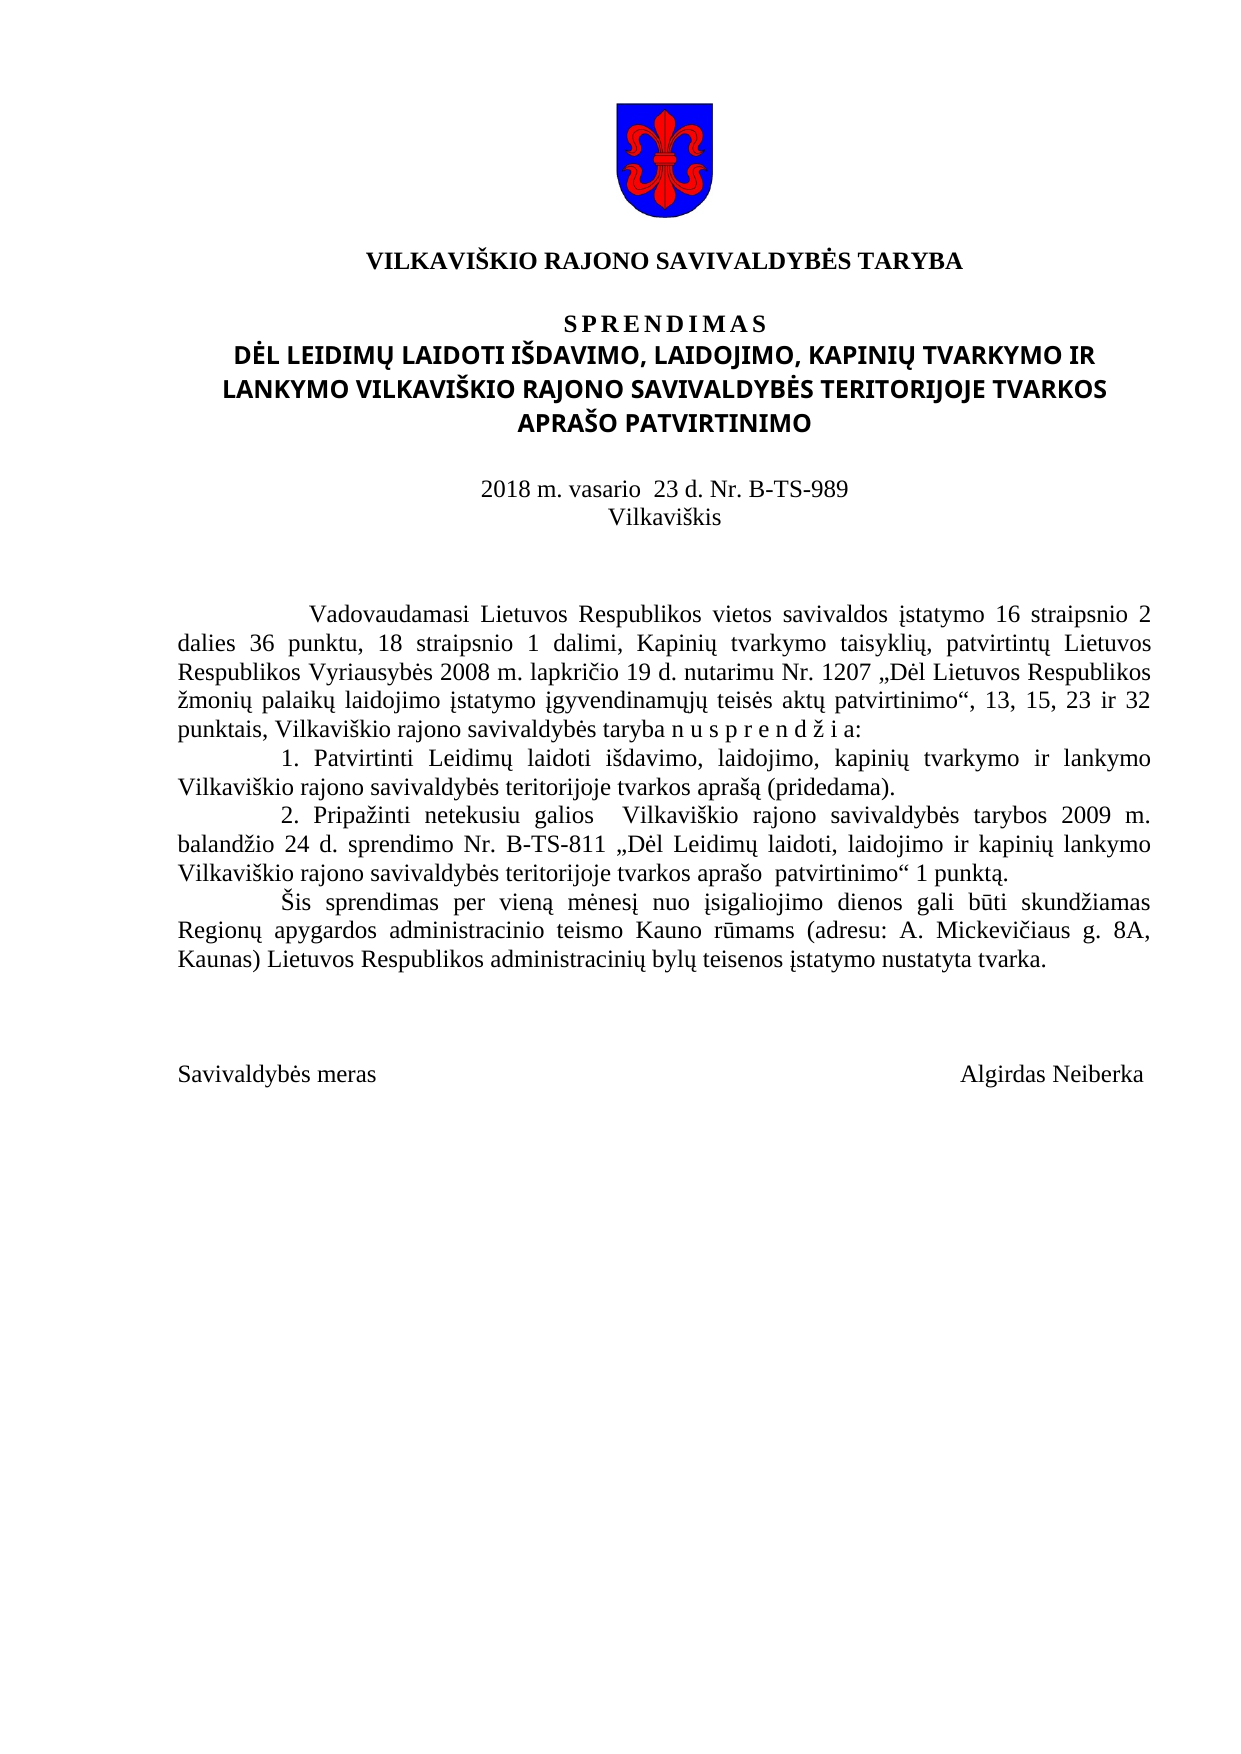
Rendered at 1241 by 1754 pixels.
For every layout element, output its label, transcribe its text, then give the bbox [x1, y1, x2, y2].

text SpREndimas [177, 309, 1152, 337]
text Savivaldybės meras Algirdas Neiberka [177, 1059, 1152, 1088]
text Vadovaudamasi Lietuvos Respublikos vietos savivaldos įstatymo 16 straipsnio 2 dalies 36 punktu, 18 straipsnio 1 dalimi, Kapinių tvarkymo taisyklių, patvirtintų Lietuvos Respublikos Vyriausybės 2008 m. lapkričio 19 d. nutarimu Nr. 1207 „Dėl Lietuvos Respublikos žmonių palaikų laidojimo įstatymo įgyvendinamųjų teisės aktų patvirtinimo“, 13, 15, 23 ir 32 punktais, Vilkaviškio rajono savivaldybės taryba n u s p r e n d ž i a: [177, 599, 1152, 743]
text Vilkaviškis [177, 502, 1152, 531]
text DĖL LEIDIMŲ LAIDOTI IŠDAVIMO, LAIDOJIMO, KAPINIŲ TVARKYMO IR LANKYMO VILKAVIŠKIO RAJONO SAVIVALDYBĖS TERITORIJOJE TVARKOS APRAŠO PATVIRTINIMO [177, 337, 1152, 440]
text VILKAVIŠKIO RAJONO SAVIVALDYBĖS TARYBA [177, 246, 1152, 275]
text 2. Pripažinti netekusiu galios Vilkaviškio rajono savivaldybės tarybos 2009 m. balandžio 24 d. sprendimo Nr. B-TS-811 „Dėl Leidimų laidoti, laidojimo ir kapinių lankymo Vilkaviškio rajono savivaldybės teritorijoje tvarkos aprašo patvirtinimo“ 1 punktą. [177, 801, 1152, 887]
text 1. Patvirtinti Leidimų laidoti išdavimo, laidojimo, kapinių tvarkymo ir lankymo Vilkaviškio rajono savivaldybės teritorijoje tvarkos aprašą (pridedama). [177, 743, 1152, 801]
text Šis sprendimas per vieną mėnesį nuo įsigaliojimo dienos gali būti skundžiamas Regionų apygardos administracinio teismo Kauno rūmams (adresu: A. Mickevičiaus g. 8A, Kaunas) Lietuvos Respublikos administracinių bylų teisenos įstatymo nustatyta tvarka. [177, 887, 1152, 973]
text 2018 m. vasario 23 d. Nr. B-TS-989 [177, 474, 1152, 502]
